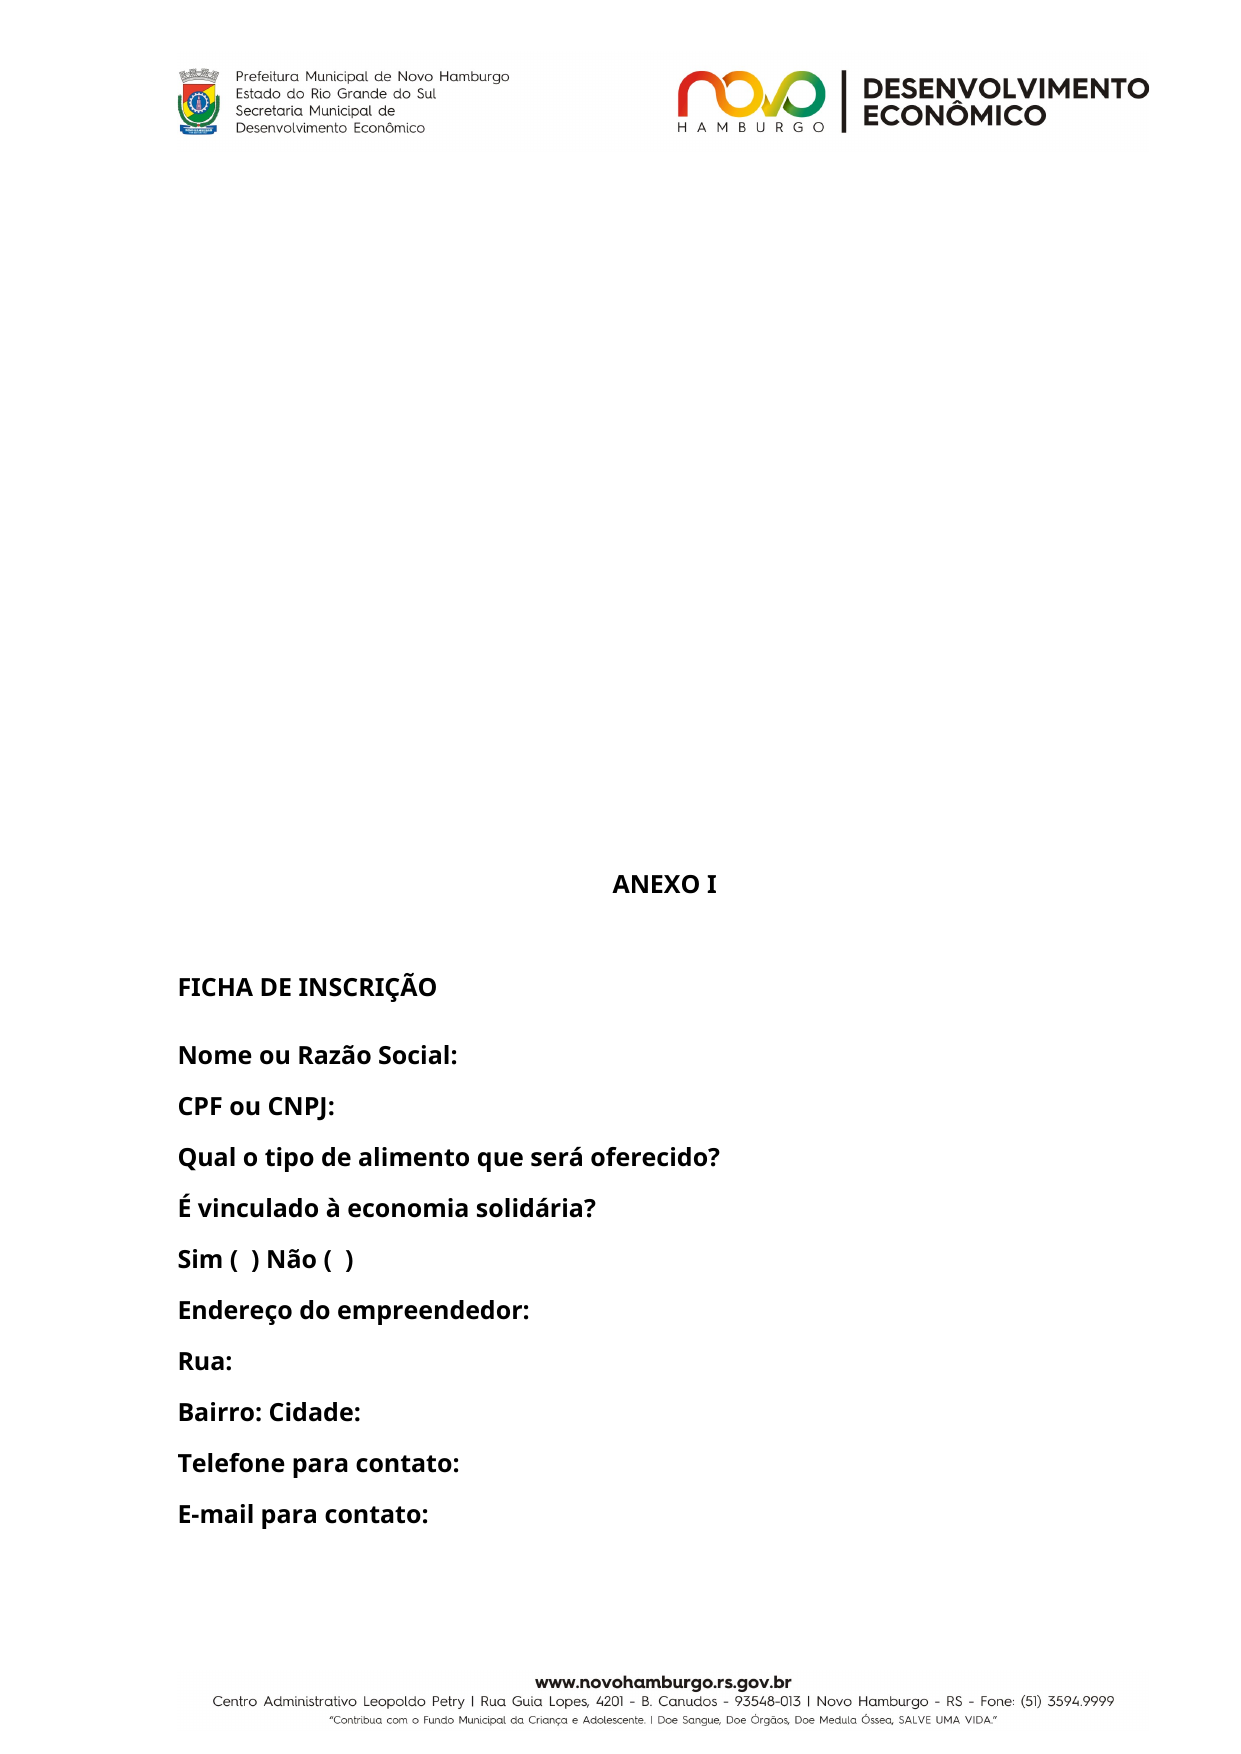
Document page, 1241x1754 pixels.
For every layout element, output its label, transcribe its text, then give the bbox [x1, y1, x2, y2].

picture [177, 51, 1149, 152]
text Bairro: Cidade: [177, 1395, 1152, 1429]
text Telefone para contato: [177, 1446, 1152, 1480]
text Nome ou Razão Social: [177, 1037, 1152, 1072]
text Sim ( ) Não ( ) [177, 1242, 1152, 1276]
text Qual o tipo de alimento que será oferecido? [177, 1139, 1152, 1174]
text CPF ou CNPJ: [177, 1088, 1152, 1123]
text Endereço do empreendedor: [177, 1293, 1152, 1327]
text ANEXO I [177, 867, 1152, 901]
text E-mail para contato: [177, 1497, 1152, 1531]
text Rua: [177, 1344, 1152, 1378]
text FICHA DE INSCRIÇÃO [177, 969, 1152, 1003]
text É vinculado à economia solidária? [177, 1191, 1152, 1225]
picture [177, 1670, 1149, 1731]
